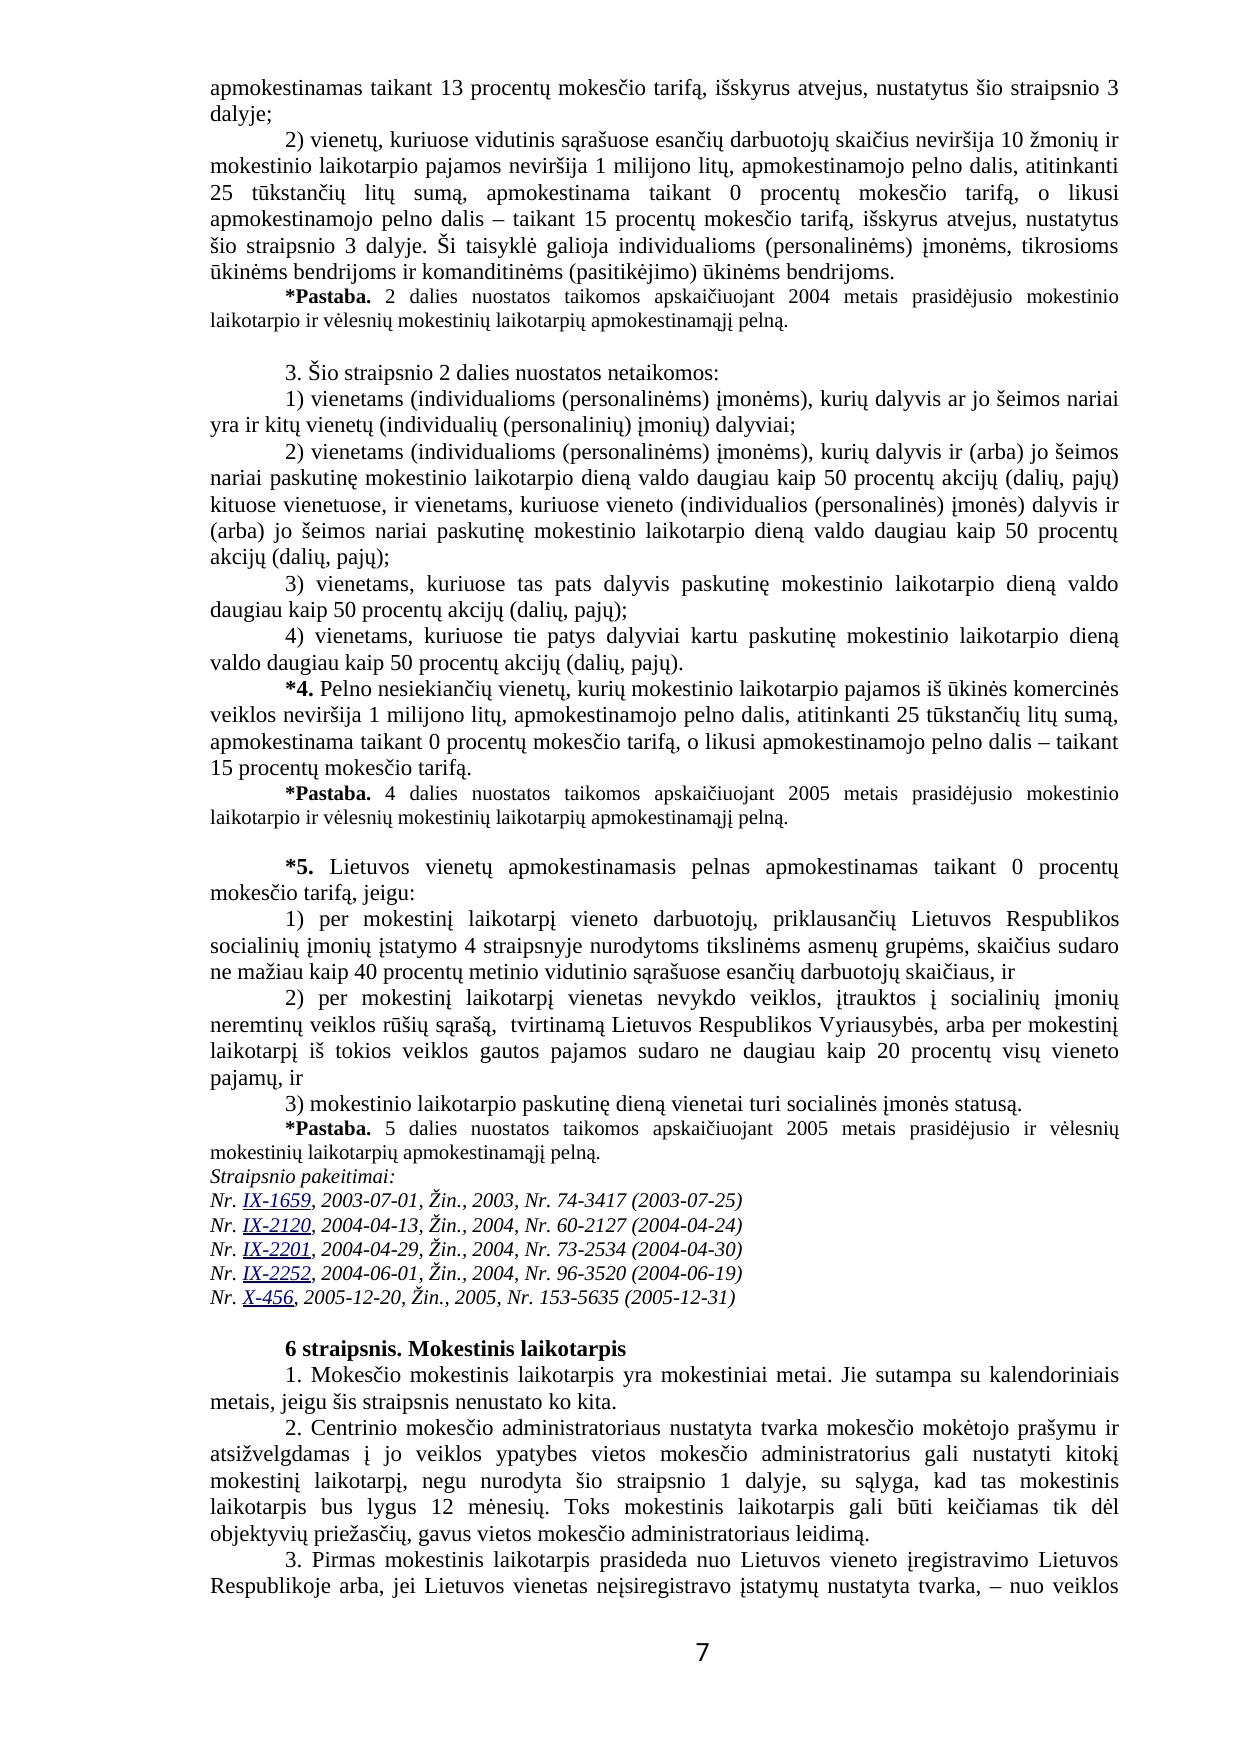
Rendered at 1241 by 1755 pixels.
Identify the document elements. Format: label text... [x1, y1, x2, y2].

text *Pastaba. 2 dalies nuostatos taikomos apskaičiuojant 2004 metais prasidėjusio mokestinio laikotarpio ir vėlesnių mokestinių laikotarpių apmokestinamąjį pelną. [210, 284, 1120, 332]
text 2. Centrinio mokesčio administratoriaus nustatyta tvarka mokesčio mokėtojo prašymu ir atsižvelgdamas į jo veiklos ypatybes vietos mokesčio administratorius gali nustatyti kitokį mokestinį laikotarpį, negu nurodyta šio straipsnio 1 dalyje, su sąlyga, kad tas mokestinis laikotarpis bus lygus 12 mėnesių. Toks mokestinis laikotarpis gali būti keičiamas tik dėl objektyvių priežasčių, gavus vietos mokesčio administratoriaus leidimą. [210, 1414, 1120, 1546]
text 2) vienetams (individualioms (personalinėms) įmonėms), kurių dalyvis ir (arba) jo šeimos nariai paskutinę mokestinio laikotarpio dieną valdo daugiau kaip 50 procentų akcijų (dalių, pajų) kituose vienetuose, ir vienetams, kuriuose vieneto (individualios (personalinės) įmonės) dalyvis ir (arba) jo šeimos nariai paskutinę mokestinio laikotarpio dieną valdo daugiau kaip 50 procentų akcijų (dalių, pajų); [210, 438, 1120, 570]
text 6 straipsnis. Mokestinis laikotarpis [210, 1335, 1120, 1361]
text apmokestinamas taikant 13 procentų mokesčio tarifą, išskyrus atvejus, nustatytus šio straipsnio 3 dalyje; [210, 73, 1120, 126]
text 3) vienetams, kuriuose tas pats dalyvis paskutinę mokestinio laikotarpio dieną valdo daugiau kaip 50 procentų akcijų (dalių, pajų); [210, 570, 1120, 622]
text Straipsnio pakeitimai: [210, 1164, 1120, 1188]
text *4. Pelno nesiekiančių vienetų, kurių mokestinio laikotarpio pajamos iš ūkinės komercinės veiklos neviršija 1 milijono litų, apmokestinamojo pelno dalis, atitinkanti 25 tūkstančių litų sumą, apmokestinama taikant 0 procentų mokesčio tarifą, o likusi apmokestinamojo pelno dalis – taikant 15 procentų mokesčio tarifą. [210, 675, 1120, 781]
text 1) per mokestinį laikotarpį vieneto darbuotojų, priklausančių Lietuvos Respublikos socialinių įmonių įstatymo 4 straipsnyje nurodytoms tikslinėms asmenų grupėms, skaičius sudaro ne mažiau kaip 40 procentų metinio vidutinio sąrašuose esančių darbuotojų skaičiaus, ir [210, 905, 1120, 984]
text 3. Šio straipsnio 2 dalies nuostatos netaikomos: [210, 359, 1120, 385]
text Nr. IX-2201, 2004-04-29, Žin., 2004, Nr. 73-2534 (2004-04-30) [210, 1237, 1120, 1261]
text 2) vienetų, kuriuose vidutinis sąrašuose esančių darbuotojų skaičius neviršija 10 žmonių ir mokestinio laikotarpio pajamos neviršija 1 milijono litų, apmokestinamojo pelno dalis, atitinkanti 25 tūkstančių litų sumą, apmokestinama taikant 0 procentų mokesčio tarifą, o likusi apmokestinamojo pelno dalis – taikant 15 procentų mokesčio tarifą, išskyrus atvejus, nustatytus šio straipsnio 3 dalyje. Ši taisyklė galioja individualioms (personalinėms) įmonėms, tikrosioms ūkinėms bendrijoms ir komanditinėms (pasitikėjimo) ūkinėms bendrijoms. [210, 126, 1120, 284]
text 2) per mokestinį laikotarpį vienetas nevykdo veiklos, įtrauktos į socialinių įmonių neremtinų veiklos rūšių sąrašą, tvirtinamą Lietuvos Respublikos Vyriausybės, arba per mokestinį laikotarpį iš tokios veiklos gautos pajamos sudaro ne daugiau kaip 20 procentų visų vieneto pajamų, ir [210, 984, 1120, 1090]
text *5. Lietuvos vienetų apmokestinamasis pelnas apmokestinamas taikant 0 procentų mokesčio tarifą, jeigu: [210, 853, 1120, 905]
text 3. Pirmas mokestinis laikotarpis prasideda nuo Lietuvos vieneto įregistravimo Lietuvos Respublikoje arba, jei Lietuvos vienetas neįsiregistravo įstatymų nustatyta tvarka, – nuo veiklos [210, 1546, 1120, 1599]
text Nr. X-456, 2005-12-20, Žin., 2005, Nr. 153-5635 (2005-12-31) [210, 1285, 1120, 1309]
text *Pastaba. 5 dalies nuostatos taikomos apskaičiuojant 2005 metais prasidėjusio ir vėlesnių mokestinių laikotarpių apmokestinamąjį pelną. [210, 1116, 1120, 1164]
text *Pastaba. 4 dalies nuostatos taikomos apskaičiuojant 2005 metais prasidėjusio mokestinio laikotarpio ir vėlesnių mokestinių laikotarpių apmokestinamąjį pelną. [210, 781, 1120, 829]
text 4) vienetams, kuriuose tie patys dalyviai kartu paskutinę mokestinio laikotarpio dieną valdo daugiau kaip 50 procentų akcijų (dalių, pajų). [210, 622, 1120, 675]
text 1. Mokesčio mokestinis laikotarpis yra mokestiniai metai. Jie sutampa su kalendoriniais metais, jeigu šis straipsnis nenustato ko kita. [210, 1361, 1120, 1414]
text Nr. IX-2252, 2004-06-01, Žin., 2004, Nr. 96-3520 (2004-06-19) [210, 1261, 1120, 1285]
text Nr. IX-1659, 2003-07-01, Žin., 2003, Nr. 74-3417 (2003-07-25) [210, 1188, 1120, 1212]
text Nr. IX-2120, 2004-04-13, Žin., 2004, Nr. 60-2127 (2004-04-24) [210, 1212, 1120, 1237]
text 3) mokestinio laikotarpio paskutinę dieną vienetai turi socialinės įmonės statusą. [210, 1090, 1120, 1116]
text 1) vienetams (individualioms (personalinėms) įmonėms), kurių dalyvis ar jo šeimos nariai yra ir kitų vienetų (individualių (personalinių) įmonių) dalyviai; [210, 385, 1120, 438]
